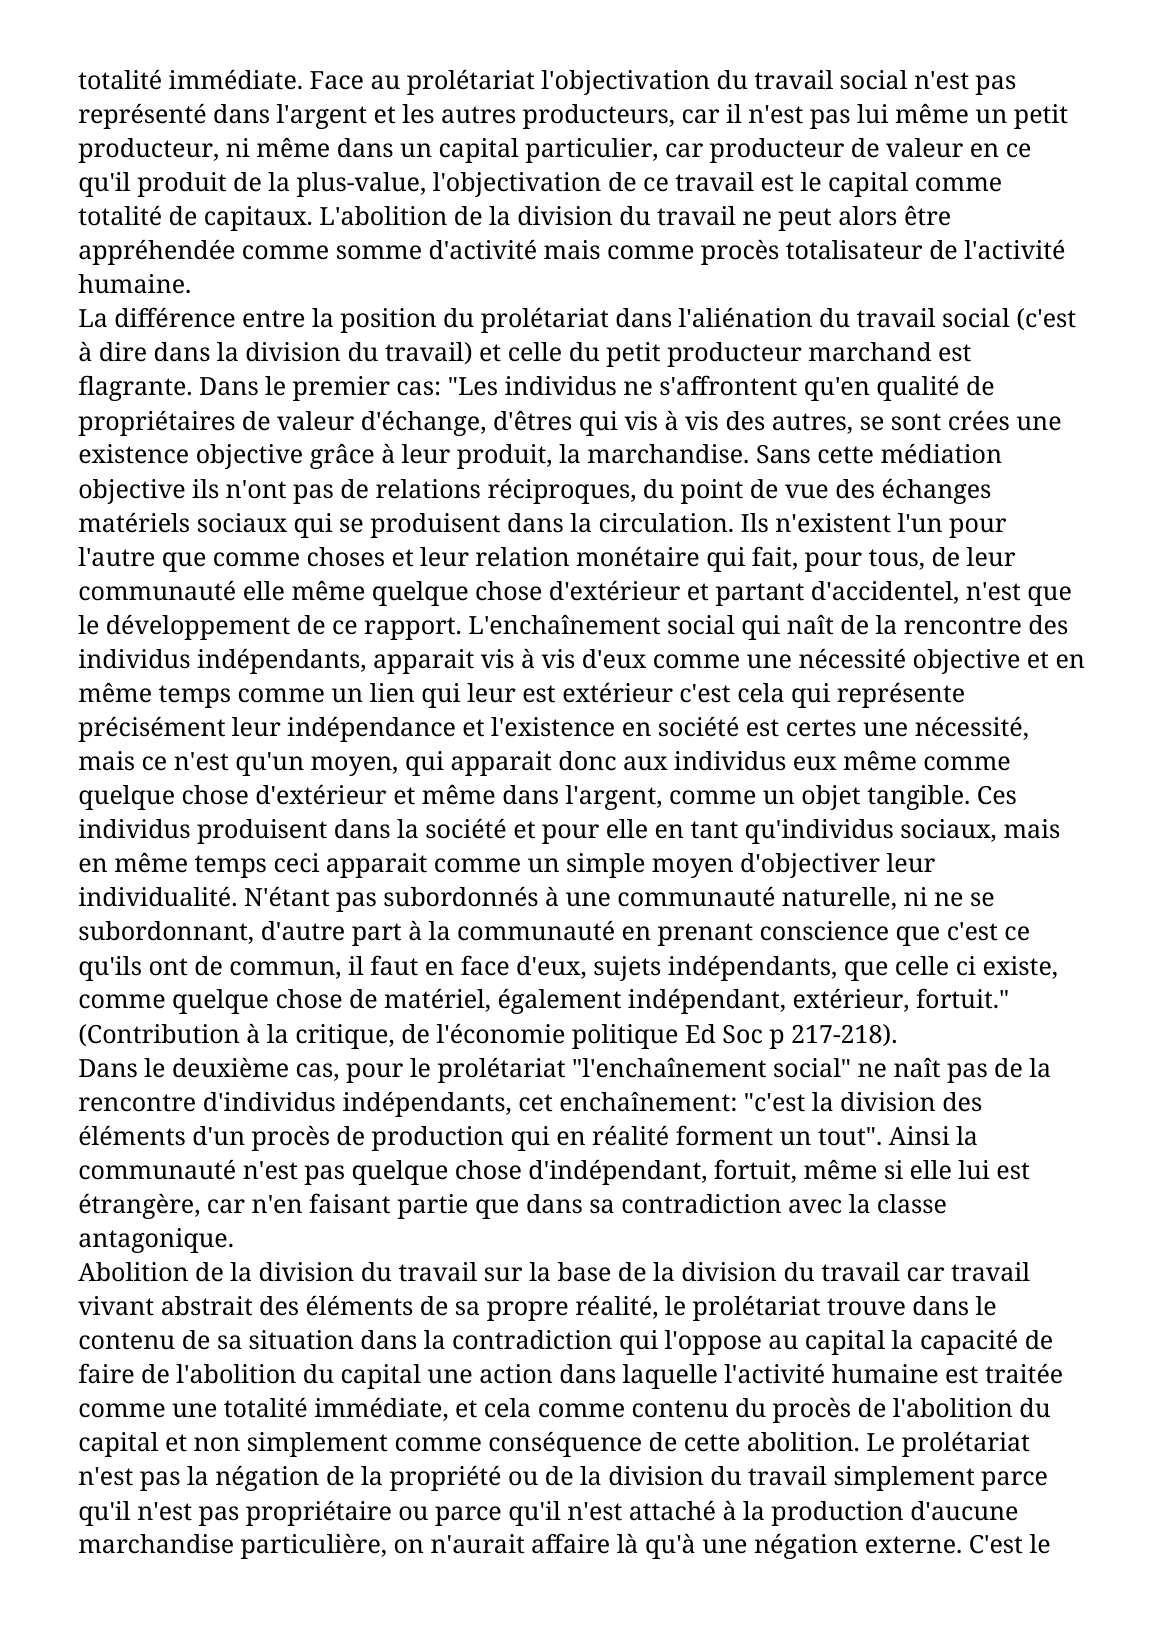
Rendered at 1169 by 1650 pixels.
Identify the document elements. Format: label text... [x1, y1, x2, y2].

text totalité immédiate. Face au prolétariat l'objectivation du travail social n'est pas représenté dans l'argent et les autres producteurs, car il n'est pas lui même un petit producteur, ni même dans un capital particulier, car producteur de valeur en ce qu'il produit de la plus-value, l'objectivation de ce travail est le capital comme totalité de capitaux. L'abolition de la division du travail ne peut alors être appréhendée comme somme d'activité mais comme procès totalisateur de l'activité humaine. [78, 62, 1091, 301]
text La différence entre la position du prolétariat dans l'aliénation du travail social (c'est à dire dans la division du travail) et celle du petit producteur marchand est flagrante. Dans le premier cas: "Les individus ne s'affrontent qu'en qualité de propriétaires de valeur d'échange, d'êtres qui vis à vis des autres, se sont crées une existence objective grâce à leur produit, la marchandise. Sans cette médiation objective ils n'ont pas de relations réciproques, du point de vue des échanges matériels sociaux qui se produisent dans la circulation. Ils n'existent l'un pour l'autre que comme choses et leur relation monétaire qui fait, pour tous, de leur communauté elle même quelque chose d'extérieur et partant d'accidentel, n'est que le développement de ce rapport. L'enchaînement social qui naît de la rencontre des individus indépendants, apparait vis à vis d'eux comme une nécessité objective et en même temps comme un lien qui leur est extérieur c'est cela qui représente précisément leur indépendance et l'existence en société est certes une nécessité, mais ce n'est qu'un moyen, qui apparait donc aux individus eux même comme quelque chose d'extérieur et même dans l'argent, comme un objet tangible. Ces individus produisent dans la société et pour elle en tant qu'individus sociaux, mais en même temps ceci apparait comme un simple moyen d'objectiver leur individualité. N'étant pas subordonnés à une communauté naturelle, ni ne se subordonnant, d'autre part à la communauté en prenant conscience que c'est ce qu'ils ont de commun, il faut en face d'eux, sujets indépendants, que celle ci existe, comme quelque chose de matériel, également indépendant, extérieur, fortuit." (Contribution à la critique, de l'économie politique Ed Soc p 217-218). [78, 301, 1091, 1050]
text Dans le deuxième cas, pour le prolétariat "l'enchaînement social" ne naît pas de la rencontre d'individus indépendants, cet enchaînement: "c'est la division des éléments d'un procès de production qui en réalité forment un tout". Ainsi la communauté n'est pas quelque chose d'indépendant, fortuit, même si elle lui est étrangère, car n'en faisant partie que dans sa contradiction avec la classe antagonique. [78, 1050, 1091, 1255]
